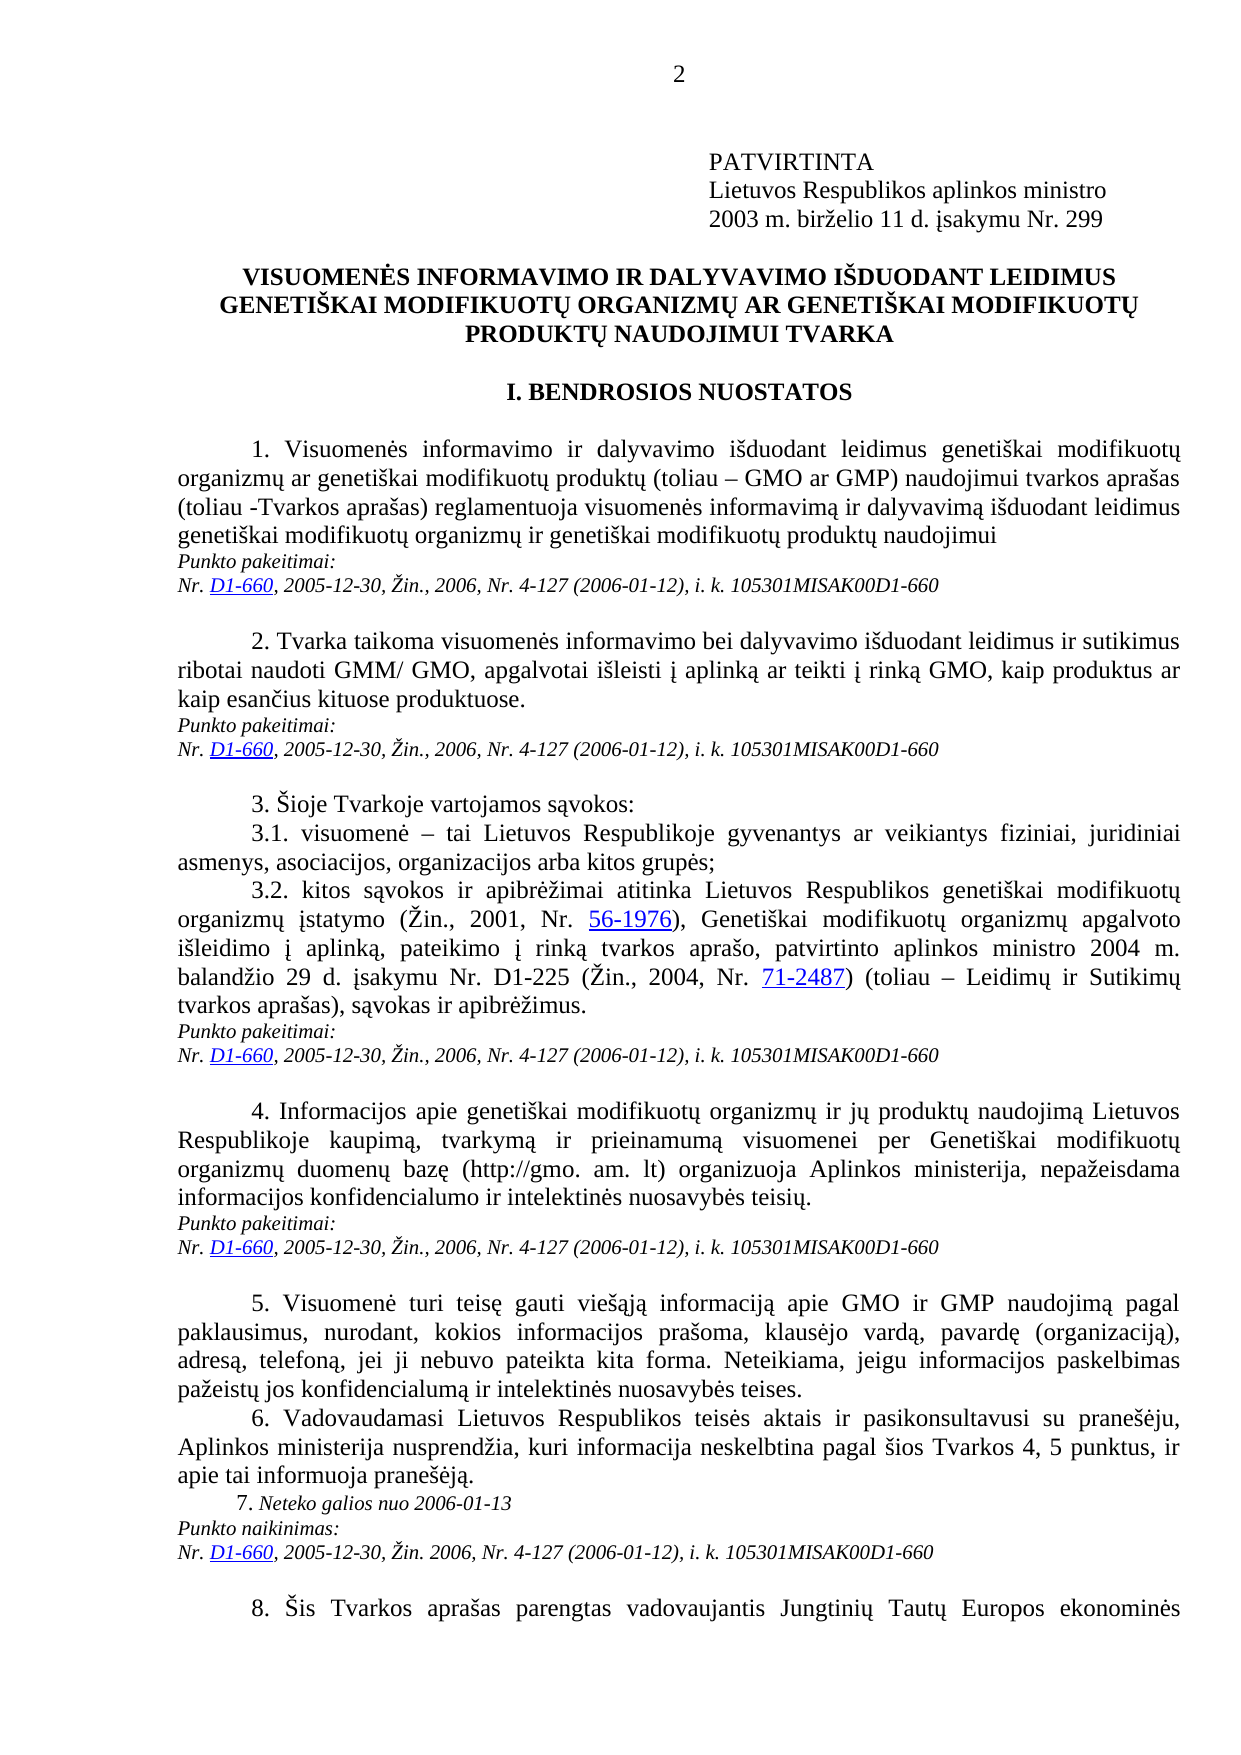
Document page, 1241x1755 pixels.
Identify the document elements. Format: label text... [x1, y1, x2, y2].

text Lietuvos Respublikos aplinkos ministro [177, 176, 1181, 204]
text 3. Šioje Tvarkoje vartojamos sąvokos: [177, 789, 1181, 818]
text 1. Visuomenės informavimo ir dalyvavimo išduodant leidimus genetiškai modifikuotų organizmų ar genetiškai modifikuotų produktų (toliau – GMO ar GMP) naudojimui tvarkos aprašas (toliau -Tvarkos aprašas) reglamentuoja visuomenės informavimą ir dalyvavimą išduodant leidimus genetiškai modifikuotų organizmų ir genetiškai modifikuotų produktų naudojimui [177, 434, 1181, 549]
text Nr. D1-660, 2005-12-30, Žin., 2006, Nr. 4-127 (2006-01-12), i. k. 105301MISAK00D1-660 [177, 1235, 1181, 1259]
text 2003 m. birželio 11 d. įsakymu Nr. 299 [177, 204, 1181, 233]
text PATVIRTINTA [177, 147, 1181, 176]
text Punkto pakeitimai: [177, 549, 1181, 573]
text Punkto pakeitimai: [177, 1019, 1181, 1043]
text Nr. D1-660, 2005-12-30, Žin. 2006, Nr. 4-127 (2006-01-12), i. k. 105301MISAK00D1-660 [177, 1540, 1181, 1564]
text Punkto pakeitimai: [177, 712, 1181, 737]
text Punkto pakeitimai: [177, 1211, 1181, 1235]
text Nr. D1-660, 2005-12-30, Žin., 2006, Nr. 4-127 (2006-01-12), i. k. 105301MISAK00D1-660 [177, 573, 1181, 597]
text Nr. D1-660, 2005-12-30, Žin., 2006, Nr. 4-127 (2006-01-12), i. k. 105301MISAK00D1-660 [177, 1043, 1181, 1067]
text Nr. D1-660, 2005-12-30, Žin., 2006, Nr. 4-127 (2006-01-12), i. k. 105301MISAK00D1-660 [177, 737, 1181, 761]
text I. BENDROSIOS NUOSTATOS [177, 377, 1181, 406]
text Punkto naikinimas: [177, 1516, 1181, 1540]
text VISUOMENĖS INFORMAVIMO IR DALYVAVIMO IŠDUODANT LEIDIMUS GENETIŠKAI MODIFIKUOTŲ ORGANIZMŲ AR GENETIŠKAI MODIFIKUOTŲ PRODUKTŲ NAUDOJIMUI TVARKA [177, 262, 1181, 348]
text 7. Neteko galios nuo 2006-01-13 [177, 1489, 1181, 1516]
text 6. Vadovaudamasi Lietuvos Respublikos teisės aktais ir pasikonsultavusi su pranešėju, Aplinkos ministerija nusprendžia, kuri informacija neskelbtina pagal šios Tvarkos 4, 5 punktus, ir apie tai informuoja pranešėją. [177, 1403, 1181, 1489]
text 3.1. visuomenė – tai Lietuvos Respublikoje gyvenantys ar veikiantys fiziniai, juridiniai asmenys, asociacijos, organizacijos arba kitos grupės; [177, 818, 1181, 876]
text 4. Informacijos apie genetiškai modifikuotų organizmų ir jų produktų naudojimą Lietuvos Respublikoje kaupimą, tvarkymą ir prieinamumą visuomenei per Genetiškai modifikuotų organizmų duomenų bazę (http://gmo. am. lt) organizuoja Aplinkos ministerija, nepažeisdama informacijos konfidencialumo ir intelektinės nuosavybės teisių. [177, 1096, 1181, 1211]
text 8. Šis Tvarkos aprašas parengtas vadovaujantis Jungtinių Tautų Europos ekonominės [177, 1593, 1181, 1621]
text 2. Tvarka taikoma visuomenės informavimo bei dalyvavimo išduodant leidimus ir sutikimus ribotai naudoti GMM/ GMO, apgalvotai išleisti į aplinką ar teikti į rinką GMO, kaip produktus ar kaip esančius kituose produktuose. [177, 626, 1181, 712]
text 5. Visuomenė turi teisę gauti viešąją informaciją apie GMO ir GMP naudojimą pagal paklausimus, nurodant, kokios informacijos prašoma, klausėjo vardą, pavardę (organizaciją), adresą, telefoną, jei ji nebuvo pateikta kita forma. Neteikiama, jeigu informacijos paskelbimas pažeistų jos konfidencialumą ir intelektinės nuosavybės teises. [177, 1288, 1181, 1403]
text 3.2. kitos sąvokos ir apibrėžimai atitinka Lietuvos Respublikos genetiškai modifikuotų organizmų įstatymo (Žin., 2001, Nr. 56-1976), Genetiškai modifikuotų organizmų apgalvoto išleidimo į aplinką, pateikimo į rinką tvarkos aprašo, patvirtinto aplinkos ministro 2004 m. balandžio 29 d. įsakymu Nr. D1-225 (Žin., 2004, Nr. 71-2487) (toliau – Leidimų ir Sutikimų tvarkos aprašas), sąvokas ir apibrėžimus. [177, 876, 1181, 1019]
